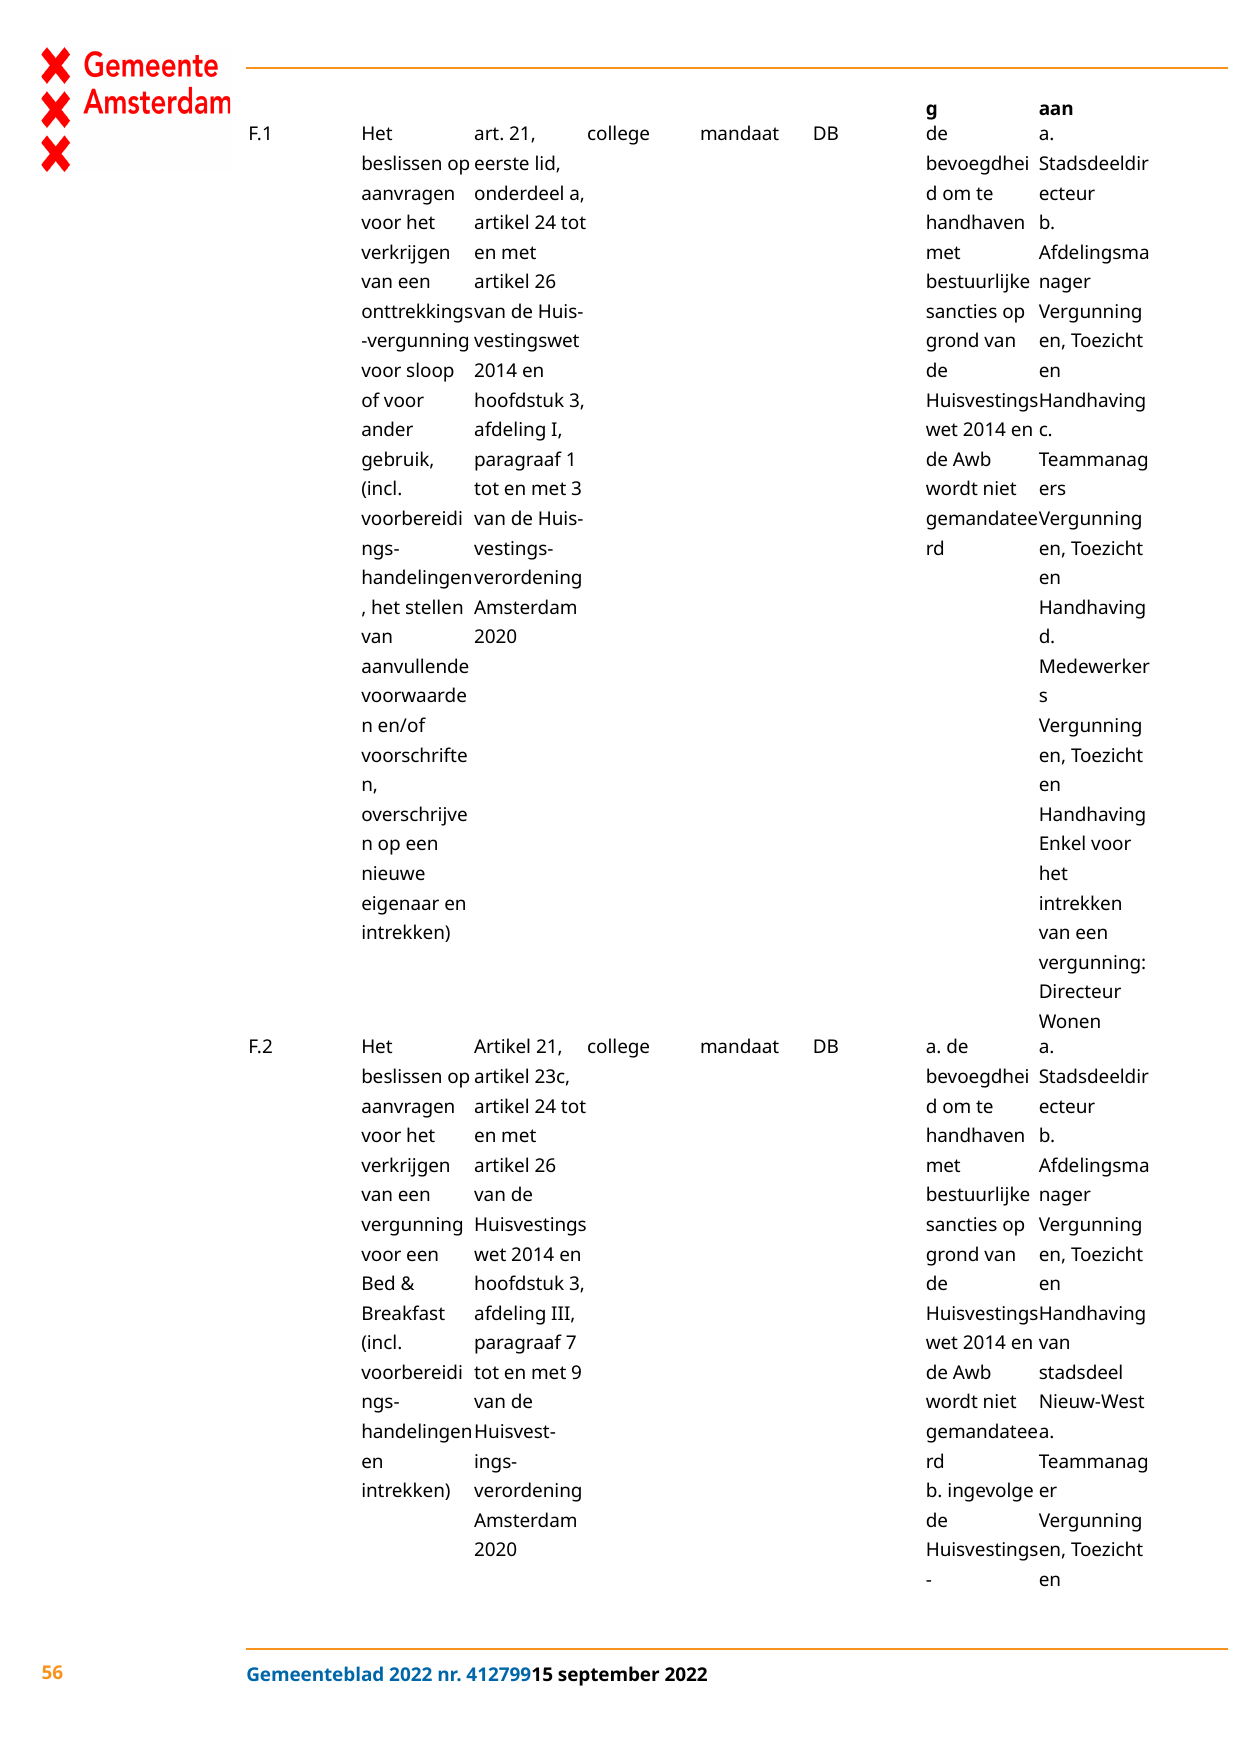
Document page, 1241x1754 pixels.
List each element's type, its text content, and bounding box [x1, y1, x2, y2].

picture [41, 47, 231, 172]
table_cell Artikel 21, artikel 23c, artikel 24 tot en met artikel 26 van de Huisvestingswet 2014 en hoofdstuk 3, afdeling III, paragraaf 7 tot en met 9 van de Huisvest-ings-verordening Amsterdam 2020 [474, 1034, 587, 1592]
table_cell DB [813, 121, 926, 1034]
table_header [248, 95, 361, 121]
table_cell DB [813, 1034, 926, 1592]
table_cell college [587, 1034, 700, 1592]
table_cell college [587, 121, 700, 1034]
table_header [361, 95, 474, 121]
table_header [813, 95, 926, 121]
table_cell mandaat [700, 121, 813, 1034]
table_cell F.2 [248, 1034, 361, 1592]
table_cell a. Stadsdeeldirecteur b. Afdelingsmanager Vergunningen, Toezicht en Handhaving c. Teammanagers Vergunningen, Toezicht en Handhaving d. Medewerkers Vergunningen, Toezicht en Handhaving Enkel voor het intrekken van een vergunning: Directeur Wonen [1039, 121, 1152, 1034]
table_cell a. de bevoegdheid om te handhaven met bestuurlijke sancties op grond van de Huisvestingswet 2014 en de Awb wordt niet gemandateerd b. ingevolge de Huisvestings- [926, 1034, 1038, 1592]
table_cell de bevoegdheid om te handhaven met bestuurlijke sancties op grond van de Huisvestingswet 2014 en de Awb wordt niet gemandateerd [926, 121, 1038, 1034]
table_header [700, 95, 813, 121]
table_cell mandaat [700, 1034, 813, 1592]
table_cell F.1 [248, 121, 361, 1034]
table_header aan [1039, 95, 1152, 121]
table_cell Het beslissen op aanvragen voor het verkrijgen van een onttrekkings-vergunning voor sloop of voor ander gebruik, (incl. voorbereidings-handelingen, het stellen van aanvullende voorwaarden en/of voorschriften, overschrijven op een nieuwe eigenaar en intrekken) [361, 121, 474, 1034]
table_cell Het beslissen op aanvragen voor het verkrijgen van een vergunning voor een Bed & Breakfast (incl. voorbereidings-handelingen en intrekken) [361, 1034, 474, 1592]
table_cell a. Stadsdeeldirecteur b. Afdelingsmanager Vergunningen, Toezicht en Handhaving van stadsdeel Nieuw-West a. Teammanager Vergunningen, Toezicht en [1039, 1034, 1152, 1592]
table_header g [926, 95, 1038, 121]
table_header [474, 95, 587, 121]
table_header [587, 95, 700, 121]
table_cell art. 21, eerste lid, onderdeel a, artikel 24 tot en met artikel 26 van de Huis-vestingswet 2014 en hoofdstuk 3, afdeling I, paragraaf 1 tot en met 3 van de Huis-vestings- verordening Amsterdam 2020 [474, 121, 587, 1034]
